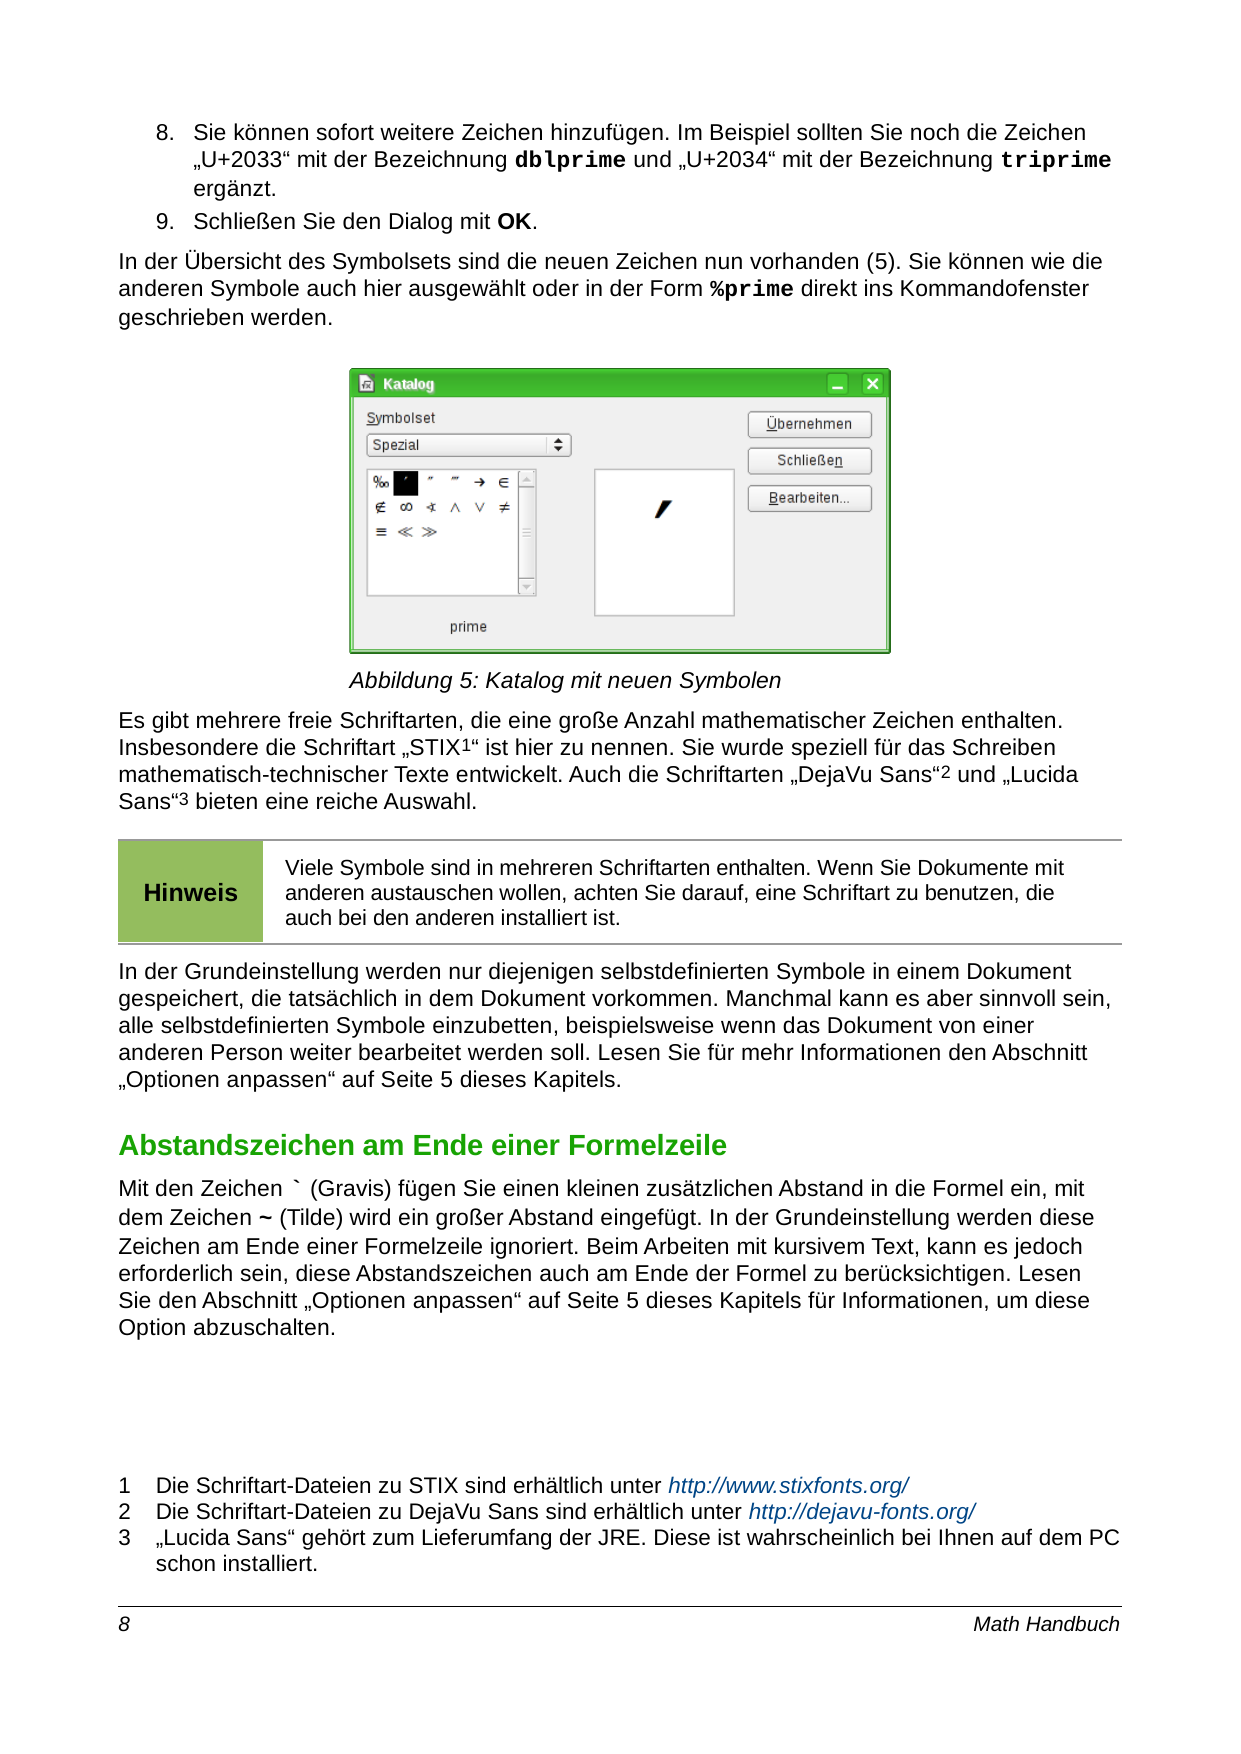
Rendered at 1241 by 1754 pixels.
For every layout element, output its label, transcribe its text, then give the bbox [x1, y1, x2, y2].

table_header Hinweis [118, 841, 263, 942]
text In der Grundeinstellung werden nur diejenigen selbstdefinierten Symbole in einem Dokument gespeichert, die tatsächlich in dem Dokument vorkommen. Manchmal kann es aber sinnvoll sein, alle selbstdefinierten Symbole einzubetten, beispielsweise wenn das Dokument von einer anderen Person weiter bearbeitet werden soll. Lesen Sie für mehr Informationen den Abschnitt „Optionen anpassen“ auf Seite 5 dieses Kapitels. [118, 957, 1122, 1092]
text Abbildung 5: Katalog mit neuen Symbolen [349, 666, 891, 693]
table_header Viele Symbole sind in mehreren Schriftarten enthalten. Wenn Sie Dokumente mit anderen austauschen wollen, achten Sie darauf, eine Schriftart zu benutzen, die auch bei den anderen installiert ist. [264, 841, 1122, 942]
subtitle Abstandszeichen am Ende einer Formelzeile [118, 1128, 1122, 1162]
list Schließen Sie den Dialog mit OK. [156, 208, 1122, 235]
list Sie können sofort weitere Zeichen hinzufügen. Im Beispiel sollten Sie noch die Zeichen „U+2033“ mit der Bezeichnung dblprime und „U+2034“ mit der Bezeichnung triprime ergänzt. [156, 118, 1122, 201]
text „Lucida Sans“ gehört zum Lieferumfang der JRE. Diese ist wahrscheinlich bei Ihnen auf dem PC schon installiert. [118, 1524, 1122, 1576]
text Es gibt mehrere freie Schriftarten, die eine große Anzahl mathematischer Zeichen enthalten. Insbesondere die Schriftart „STIX“ ist hier zu nennen. Sie wurde speziell für das Schreiben mathematisch-technischer Texte entwickelt. Auch die Schriftarten „DejaVu Sans“ und „Lucida Sans“ bieten eine reiche Auswahl. [118, 706, 1122, 814]
text Die Schriftart-Dateien zu DejaVu Sans sind erhältlich unter http://dejavu-fonts.org/ [118, 1498, 1122, 1524]
text Die Schriftart-Dateien zu STIX sind erhältlich unter http://www.stixfonts.org/ [118, 1472, 1122, 1498]
text In der Übersicht des Symbolsets sind die neuen Zeichen nun vorhanden (Abbildung 5). Sie können wie die anderen Symbole auch hier ausgewählt oder in der Form %prime direkt ins Kommandofenster geschrieben werden. [118, 247, 1122, 331]
picture [349, 368, 891, 654]
text Mit den Zeichen ` (Gravis) fügen Sie einen kleinen zusätzlichen Abstand in die Formel ein, mit dem Zeichen ~ (Tilde) wird ein großer Abstand eingefügt. In der Grundeinstellung werden diese Zeichen am Ende einer Formelzeile ignoriert. Beim Arbeiten mit kursivem Text, kann es jedoch erforderlich sein, diese Abstandszeichen auch am Ende der Formel zu berücksichtigen. Lesen Sie den Abschnitt „Optionen anpassen“ auf Seite 5 dieses Kapitels für Informationen, um diese Option abzuschalten. [118, 1174, 1122, 1341]
